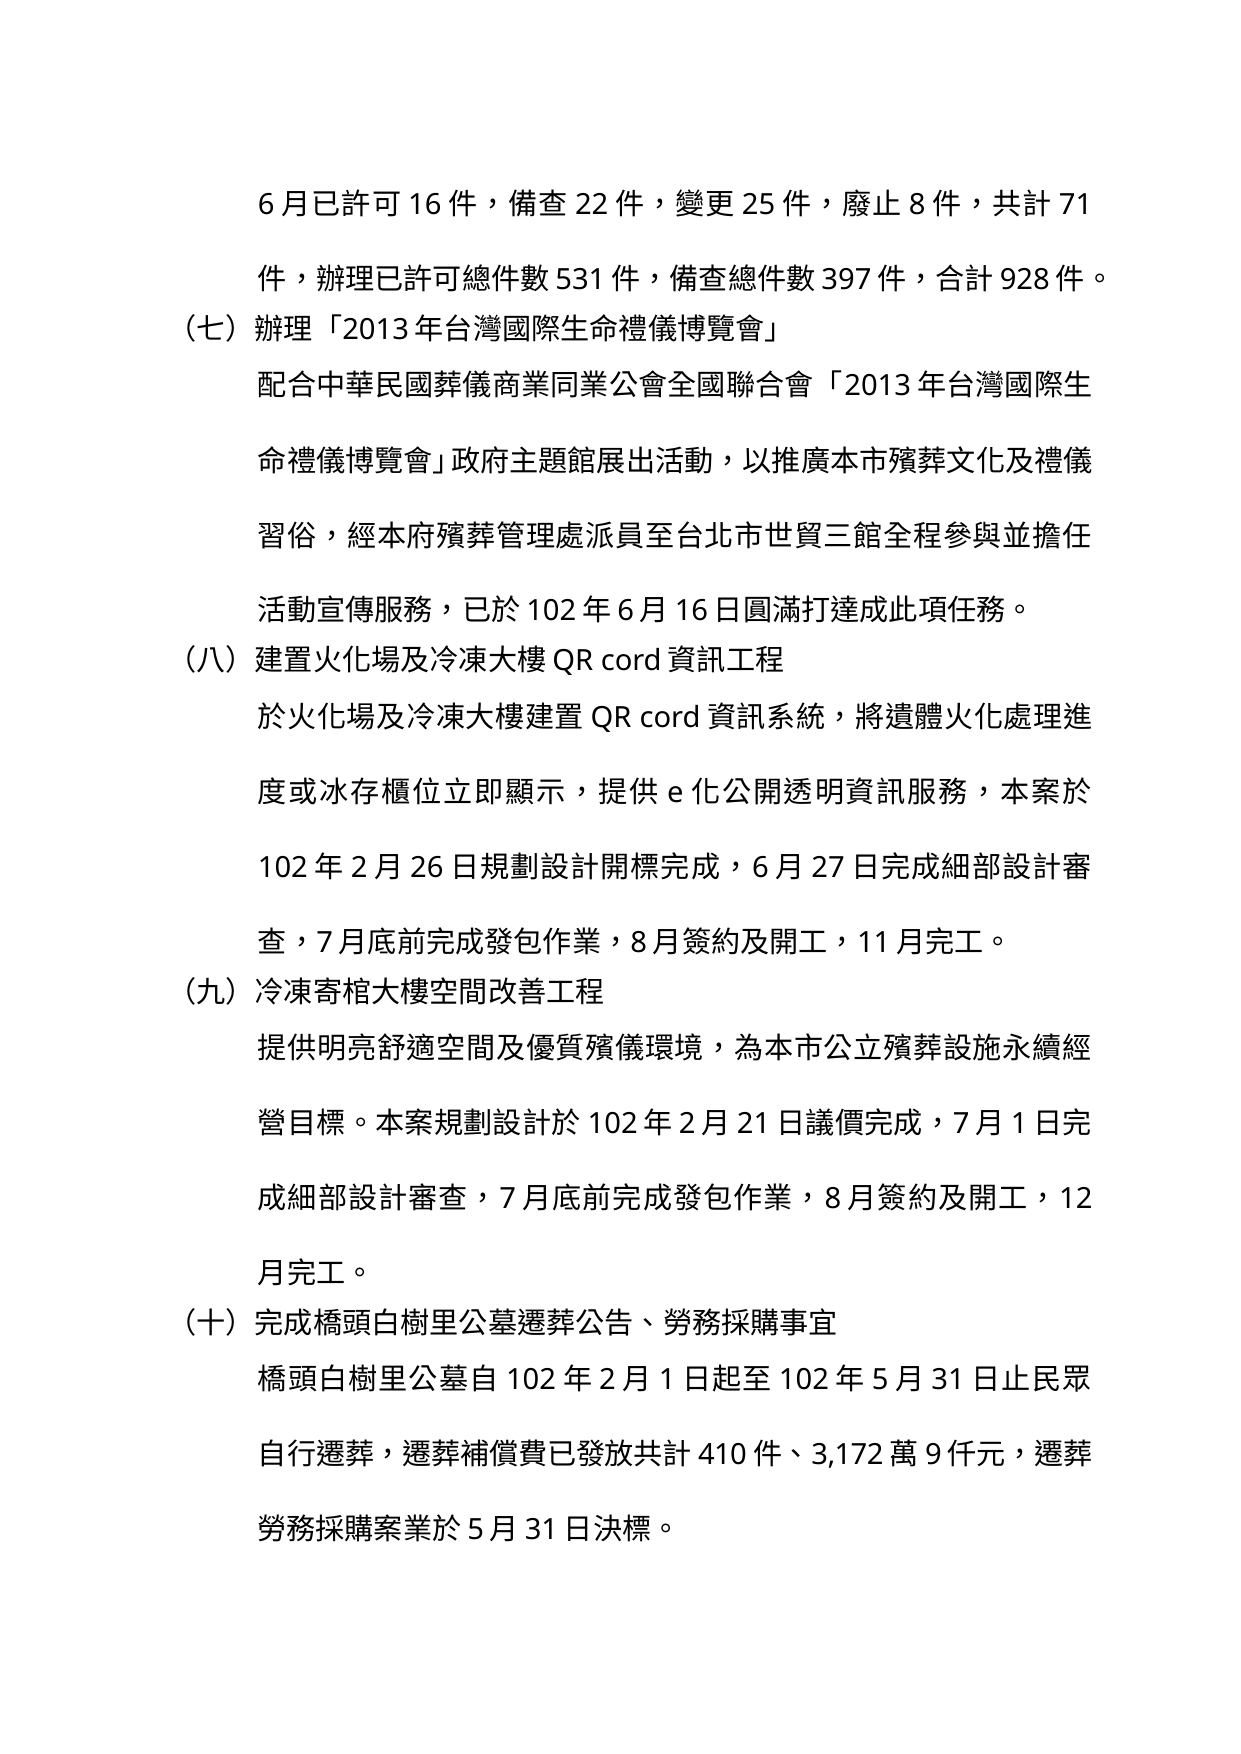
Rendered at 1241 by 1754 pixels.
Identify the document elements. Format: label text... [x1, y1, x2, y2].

text （七）辦理「2013年台灣國際生命禮儀博覽會」 [148, 314, 1092, 346]
text 橋頭白樹里公墓自102年2月1日起至102年5月31日止民眾自行遷葬，遷葬補償費已發放共計410件、3,172萬9仟元，遷葬勞務採購案業於5月31日決標。 [258, 1339, 1092, 1564]
text 本府殯葬管理處辦理本市殯葬禮儀服務業申請案件，102年1至6月已許可16件，備查22件，變更25件，廢止8件，共計71件，辦理已許可總件數531件，備查總件數397件，合計928件。 [258, 164, 1092, 314]
text 提供明亮舒適空間及優質殯儀環境，為本市公立殯葬設施永續經營目標。本案規劃設計於102年2月21日議價完成，7月1日完成細部設計審查，7月底前完成發包作業，8月簽約及開工，12月完工。 [258, 1008, 1092, 1308]
text 配合中華民國葬儀商業同業公會全國聯合會「2013年台灣國際生命禮儀博覽會」政府主題館展出活動，以推廣本市殯葬文化及禮儀習俗，經本府殯葬管理處派員至台北市世貿三館全程參與並擔任活動宣傳服務，已於102年6月16日圓滿打達成此項任務。 [258, 346, 1092, 646]
text （十）完成橋頭白樹里公墓遷葬公告、勞務採購事宜 [148, 1308, 1092, 1339]
text （九）冷凍寄棺大樓空間改善工程 [148, 977, 1092, 1008]
text （八）建置火化場及冷凍大樓QR cord資訊工程 [148, 646, 1092, 677]
text 於火化場及冷凍大樓建置QR cord資訊系統，將遺體火化處理進度或冰存櫃位立即顯示，提供e化公開透明資訊服務，本案於102年2月26日規劃設計開標完成，6月27日完成細部設計審查，7月底前完成發包作業，8月簽約及開工，11月完工。 [258, 677, 1092, 977]
